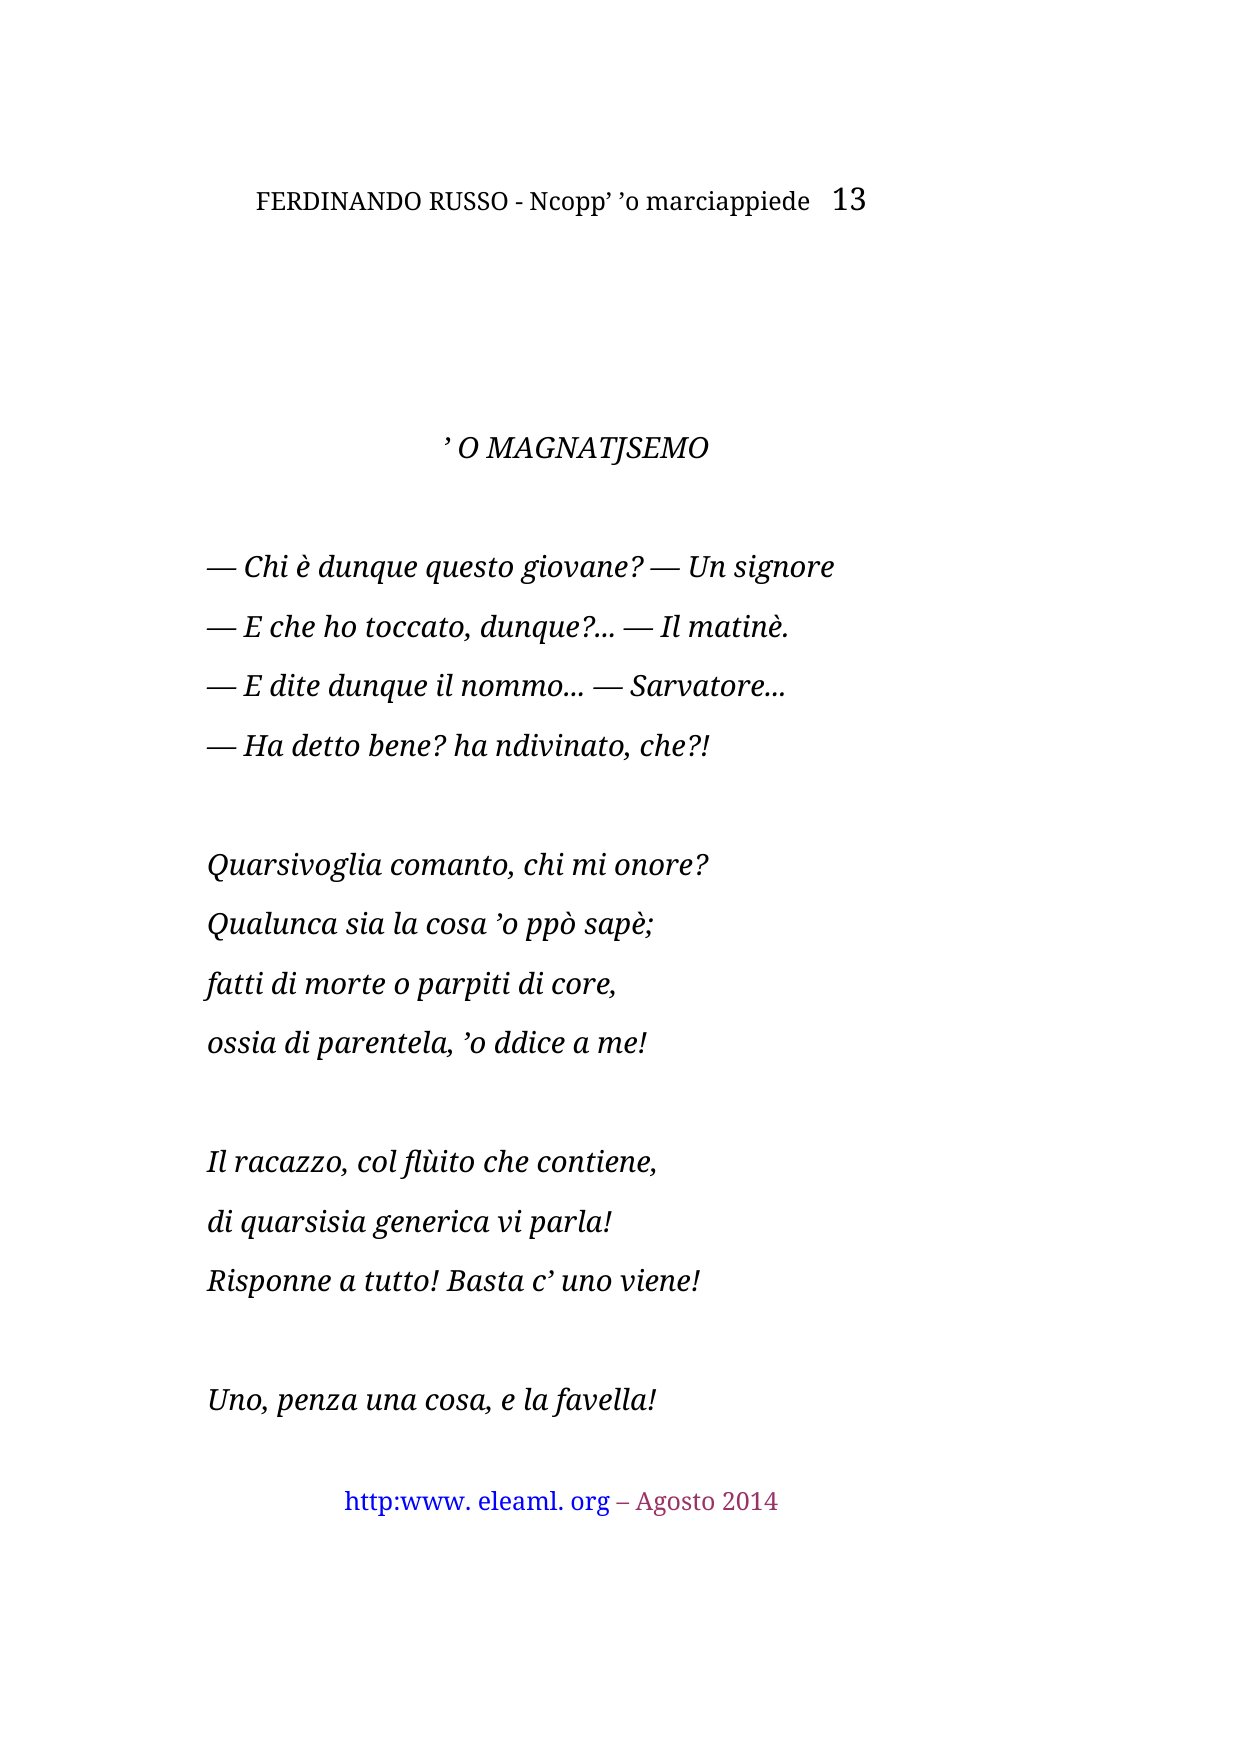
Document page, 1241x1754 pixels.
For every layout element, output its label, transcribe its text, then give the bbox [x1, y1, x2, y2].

text ossia di parentela, ’o ddice a me! [177, 1022, 945, 1062]
text — Ha detto bene? ha ndivinato, che?! [177, 725, 945, 765]
text — Chi è dunque questo giovane? — Un signore [177, 547, 945, 586]
text — E che ho toccato, dunque?... — Il matinè. [177, 606, 945, 646]
text Quarsivoglia comanto, chi mi onore? [177, 844, 945, 884]
text Il racazzo, col flùito che contiene, [177, 1141, 945, 1181]
text ’ O MAGNATJSEMO [177, 428, 945, 467]
text Qualunca sia la cosa ’o ppò sapè; [177, 903, 945, 943]
text Uno, penza una cosa, e la favella! [177, 1379, 945, 1419]
text — E dite dunque il nommo... — Sarvatore... [177, 666, 945, 705]
text fatti di morte o parpiti di core, [177, 963, 945, 1003]
text Risponne a tutto! Basta c’ uno viene! [177, 1260, 945, 1300]
text di quarsisia generica vi parla! [177, 1201, 945, 1241]
